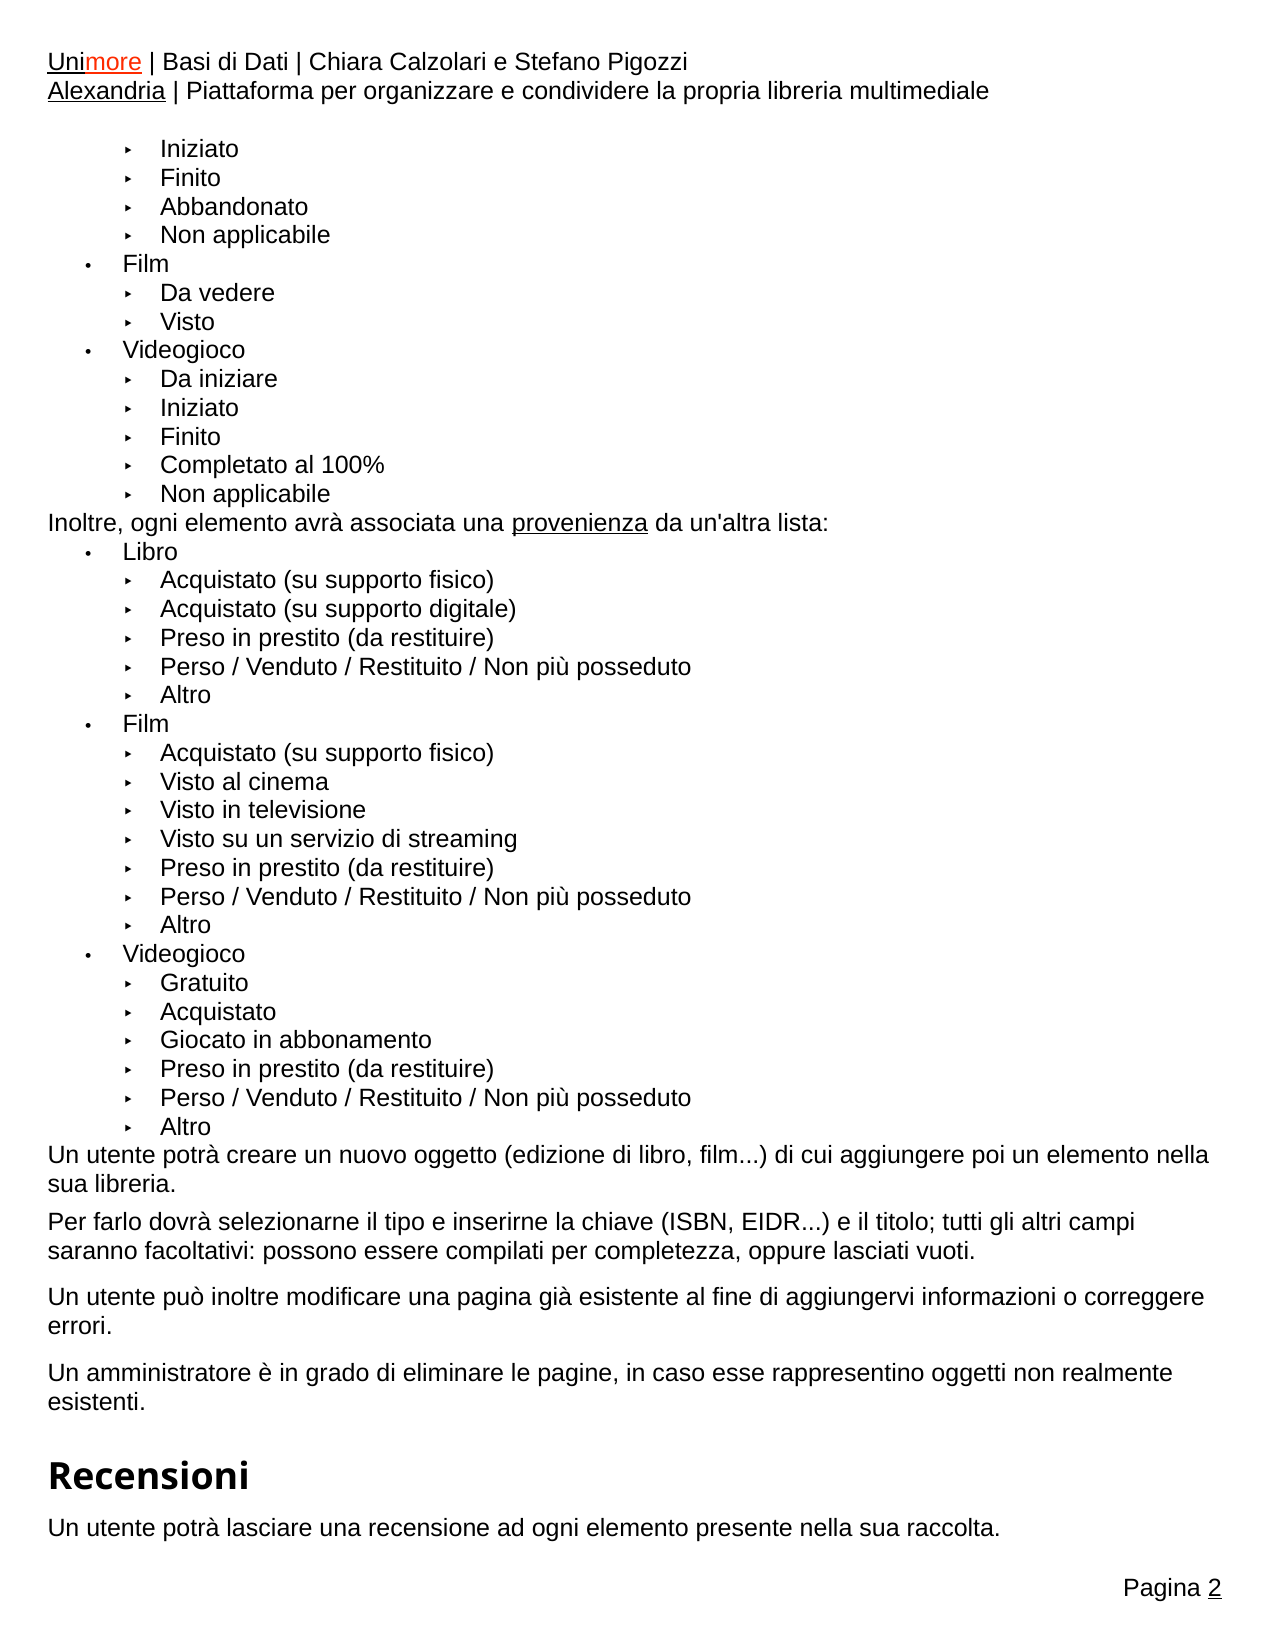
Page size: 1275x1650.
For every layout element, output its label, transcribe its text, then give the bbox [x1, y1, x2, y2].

list Altro [122, 681, 1228, 709]
list Preso in prestito (da restituire) [122, 853, 1228, 882]
text Inoltre, ogni elemento avrà associata una provenienza da un'altra lista: [47, 508, 1228, 537]
list Iniziato [122, 134, 1228, 163]
subtitle Recensioni [47, 1449, 1228, 1500]
list Videogioco [85, 336, 1228, 364]
list Iniziato [122, 393, 1228, 422]
list Finito [122, 422, 1228, 451]
list Non applicabile [122, 479, 1228, 508]
text Un utente può inoltre modificare una pagina già esistente al fine di aggiungervi informazioni o correggere errori. [47, 1282, 1228, 1340]
list Videogioco [85, 939, 1228, 968]
list Preso in prestito (da restituire) [122, 1054, 1228, 1083]
list Visto su un servizio di streaming [122, 824, 1228, 853]
list Visto in televisione [122, 796, 1228, 824]
list Gratuito [122, 968, 1228, 997]
list Acquistato (su supporto fisico) [122, 738, 1228, 767]
text Un amministratore è in grado di eliminare le pagine, in caso esse rappresentino oggetti non realmente esistenti. [47, 1358, 1228, 1415]
list Visto al cinema [122, 767, 1228, 796]
list Finito [122, 163, 1228, 192]
list Film [85, 709, 1228, 738]
list Altro [122, 911, 1228, 939]
text Un utente potrà creare un nuovo oggetto (edizione di libro, film...) di cui aggiungere poi un elemento nella sua libreria. [47, 1141, 1228, 1198]
text Un utente potrà lasciare una recensione ad ogni elemento presente nella sua raccolta. [47, 1513, 1228, 1542]
list Perso / Venduto / Restituito / Non più posseduto [122, 882, 1228, 911]
list Completato al 100% [122, 451, 1228, 479]
list Acquistato [122, 997, 1228, 1026]
list Da vedere [122, 278, 1228, 307]
list Preso in prestito (da restituire) [122, 623, 1228, 652]
list Visto [122, 307, 1228, 336]
list Altro [122, 1112, 1228, 1141]
list Film [85, 249, 1228, 278]
list Perso / Venduto / Restituito / Non più posseduto [122, 652, 1228, 681]
list Libro [85, 537, 1228, 566]
list Non applicabile [122, 221, 1228, 249]
list Acquistato (su supporto digitale) [122, 594, 1228, 623]
list Giocato in abbonamento [122, 1026, 1228, 1054]
list Abbandonato [122, 192, 1228, 221]
list Perso / Venduto / Restituito / Non più posseduto [122, 1083, 1228, 1112]
text Per farlo dovrà selezionarne il tipo e inserirne la chiave (ISBN, EIDR...) e il titolo; tutti gli altri campi saranno facoltativi: possono essere compilati per completezza, oppure lasciati vuoti. [47, 1207, 1228, 1264]
list Da iniziare [122, 364, 1228, 393]
list Acquistato (su supporto fisico) [122, 566, 1228, 594]
